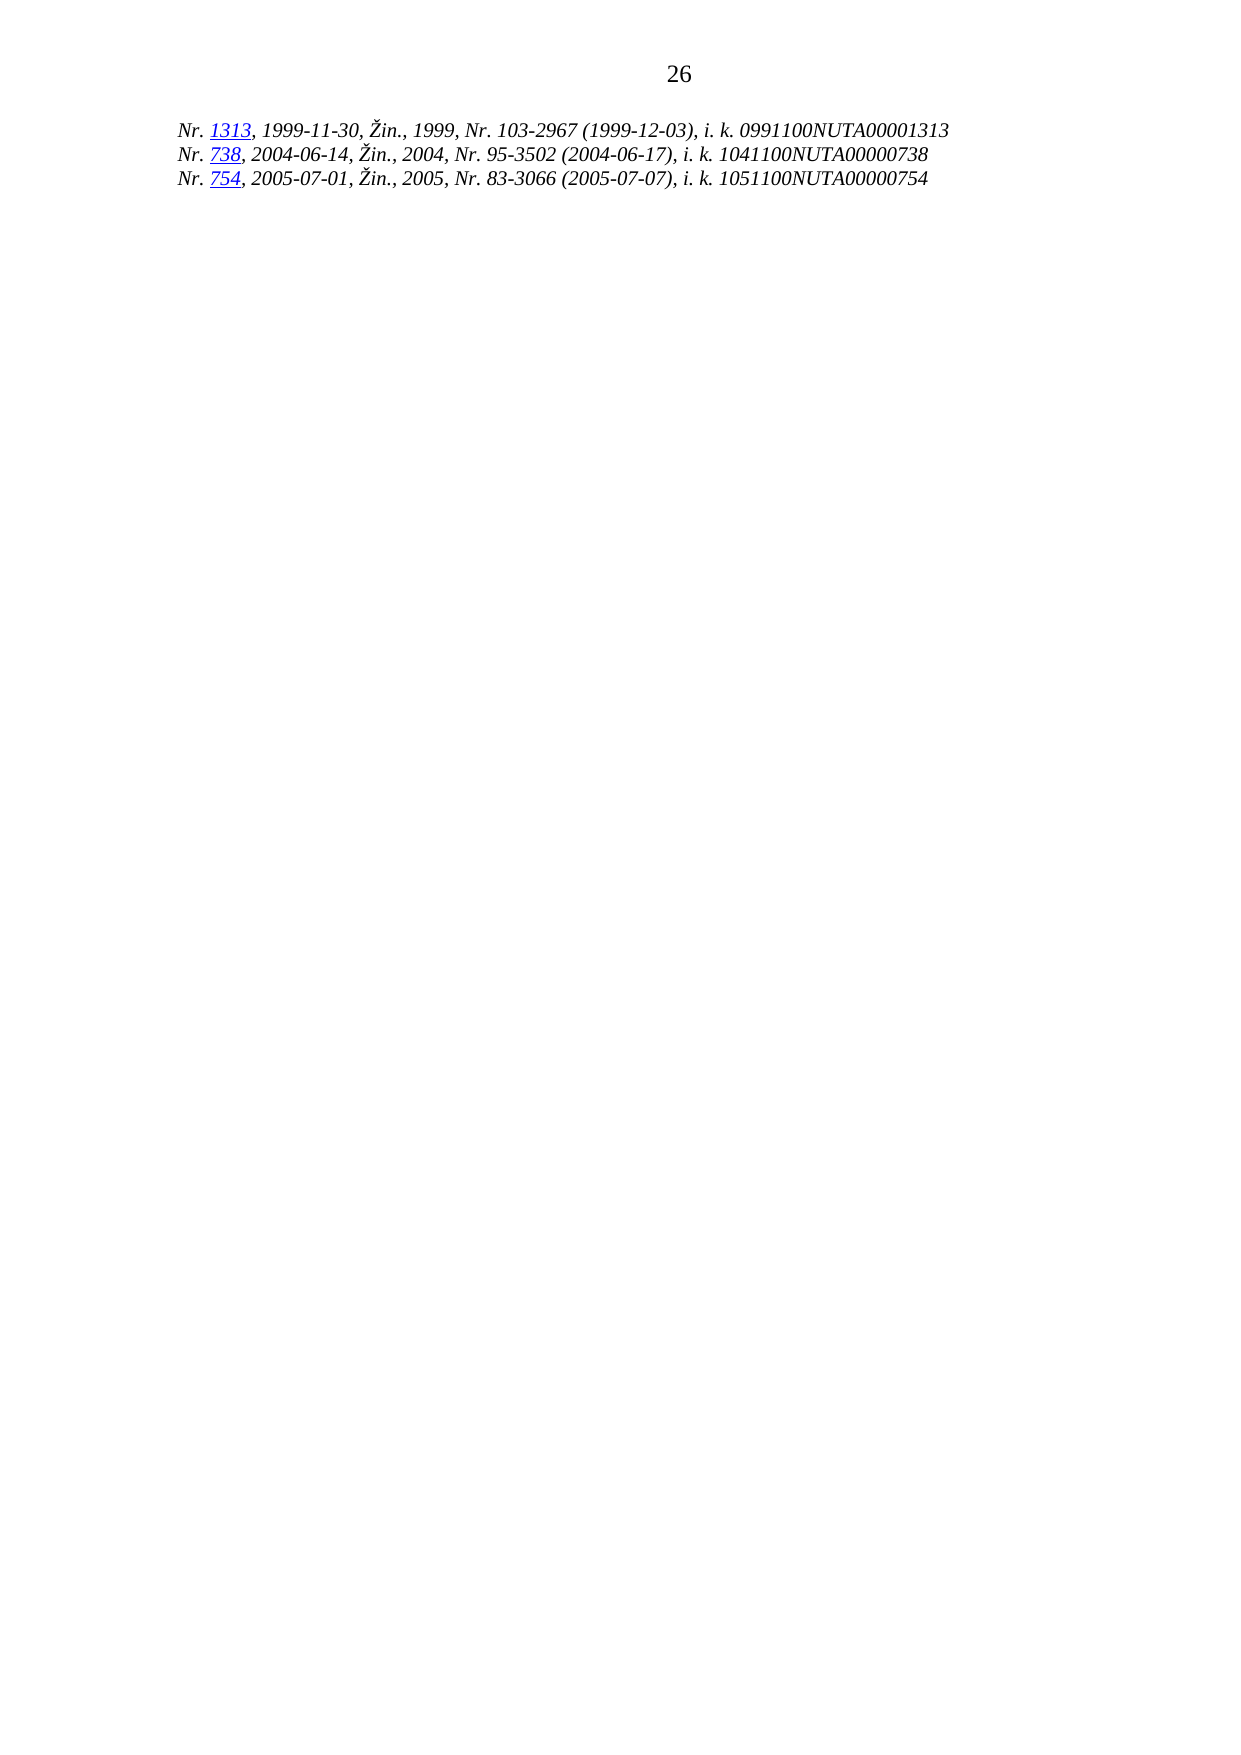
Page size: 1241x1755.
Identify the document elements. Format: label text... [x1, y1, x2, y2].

text Nr. 754, 2005-07-01, Žin., 2005, Nr. 83-3066 (2005-07-07), i. k. 1051100NUTA00000754 [177, 166, 1181, 190]
text Nr. 738, 2004-06-14, Žin., 2004, Nr. 95-3502 (2004-06-17), i. k. 1041100NUTA00000738 [177, 142, 1181, 166]
text Nr. 1313, 1999-11-30, Žin., 1999, Nr. 103-2967 (1999-12-03), i. k. 0991100NUTA00001313 [177, 118, 1181, 142]
